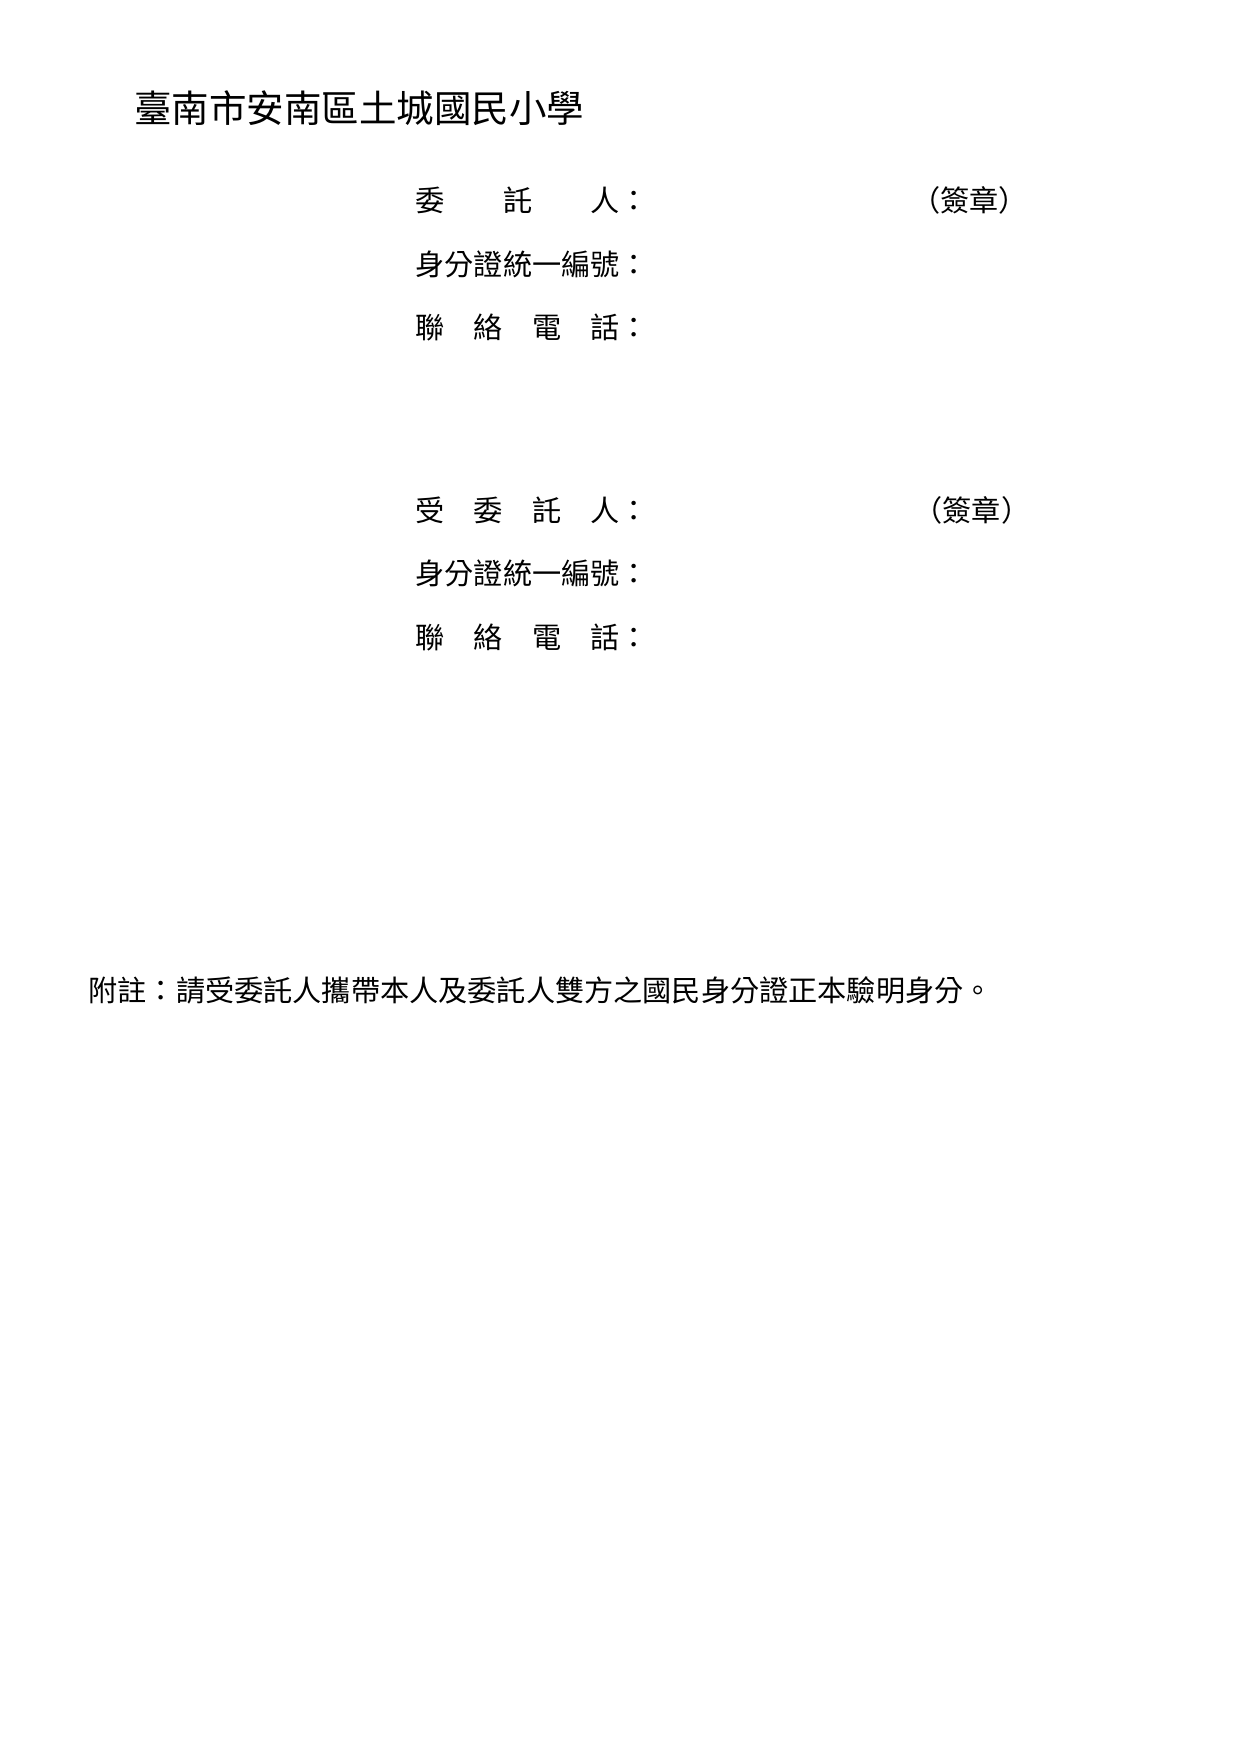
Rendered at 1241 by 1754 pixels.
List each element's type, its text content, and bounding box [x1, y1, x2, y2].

text 附註：請受委託人攜帶本人及委託人雙方之國民身分證正本驗明身分。 [59, 967, 1181, 1010]
text 身分證統一編號： [409, 241, 1181, 284]
text 聯 絡 電 話： [409, 305, 1181, 347]
text 委 託 人： （簽章） [409, 178, 1181, 220]
text 受 委 託 人： （簽章） [409, 487, 1181, 530]
text 身分證統一編號： [409, 551, 1181, 593]
text 臺南市安南區土城國民小學 [59, 64, 1181, 127]
text 聯 絡 電 話： [409, 614, 1181, 657]
